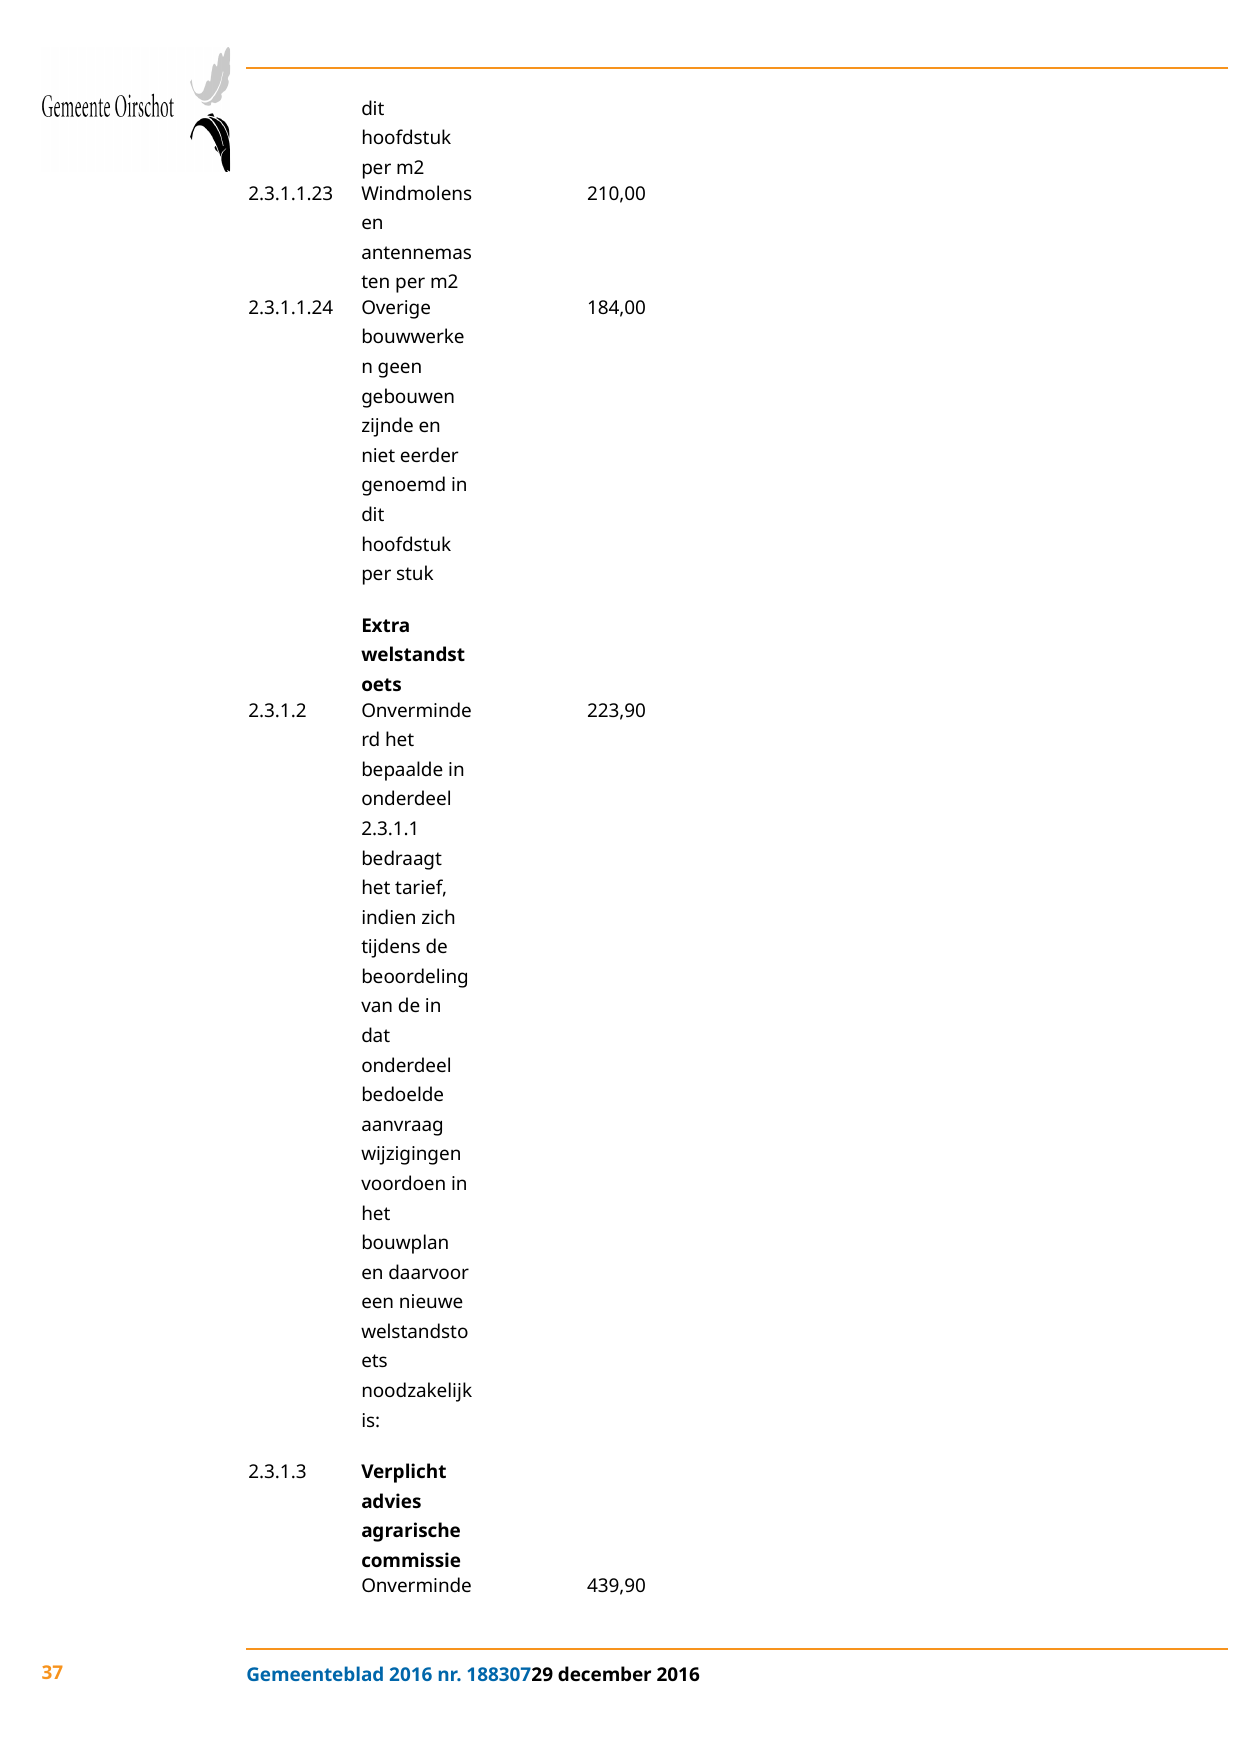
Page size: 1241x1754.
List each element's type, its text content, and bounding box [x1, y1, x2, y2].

table_cell [474, 180, 587, 294]
table_cell Verplicht advies agrarische commissie [361, 1458, 474, 1573]
table_cell [361, 1433, 474, 1458]
table_cell Windmolens en antennemasten per m2 [361, 180, 474, 294]
table_cell [248, 95, 361, 180]
table_cell 2.3.1.3 [248, 1458, 361, 1573]
table_cell [587, 1433, 700, 1458]
table_cell [1039, 586, 1152, 612]
table_cell [474, 1573, 587, 1598]
table_cell [587, 1458, 700, 1573]
table_cell 2.3.1.1.24 [248, 294, 361, 586]
table_cell 184,00 [587, 294, 700, 586]
table_cell Extra welstandstoets [361, 612, 474, 697]
table_cell [474, 1433, 587, 1458]
table_cell 439,90 [587, 1573, 700, 1598]
table_cell [474, 294, 587, 586]
table_cell 2.3.1.2 [248, 697, 361, 1432]
table_cell Overige bouwwerken geen gebouwen zijnde en niet eerder genoemd in dit hoofdstuk per stuk [361, 294, 474, 586]
table_cell Onverminde [361, 1573, 474, 1598]
table_cell 2.3.1.1.23 [248, 180, 361, 294]
table_cell dit hoofdstuk per m2 [361, 95, 474, 180]
table_cell [474, 95, 587, 180]
table_cell [474, 586, 587, 612]
table_cell [587, 95, 700, 180]
table_cell [474, 697, 587, 1432]
table_cell Onverminderd het bepaalde in onderdeel 2.3.1.1 bedraagt het tarief, indien zich tijdens de beoordeling van de in dat onderdeel bedoelde aanvraag wijzigingen voordoen in het bouwplan en daarvoor een nieuwe welstandstoets noodzakelijk is: [361, 697, 474, 1432]
table_cell [248, 1573, 361, 1598]
table_cell [248, 612, 361, 697]
table_cell [361, 586, 474, 612]
table_cell [587, 586, 700, 612]
table_cell [248, 1433, 361, 1458]
table_cell [700, 586, 813, 612]
table_cell [813, 586, 926, 612]
table_cell [474, 1458, 587, 1573]
table_cell 223,90 [587, 697, 700, 1432]
table_cell [587, 612, 700, 697]
table_cell [248, 586, 361, 612]
picture [41, 47, 231, 172]
table_cell 210,00 [587, 180, 700, 294]
table_cell [474, 612, 587, 697]
table_cell [926, 586, 1038, 612]
